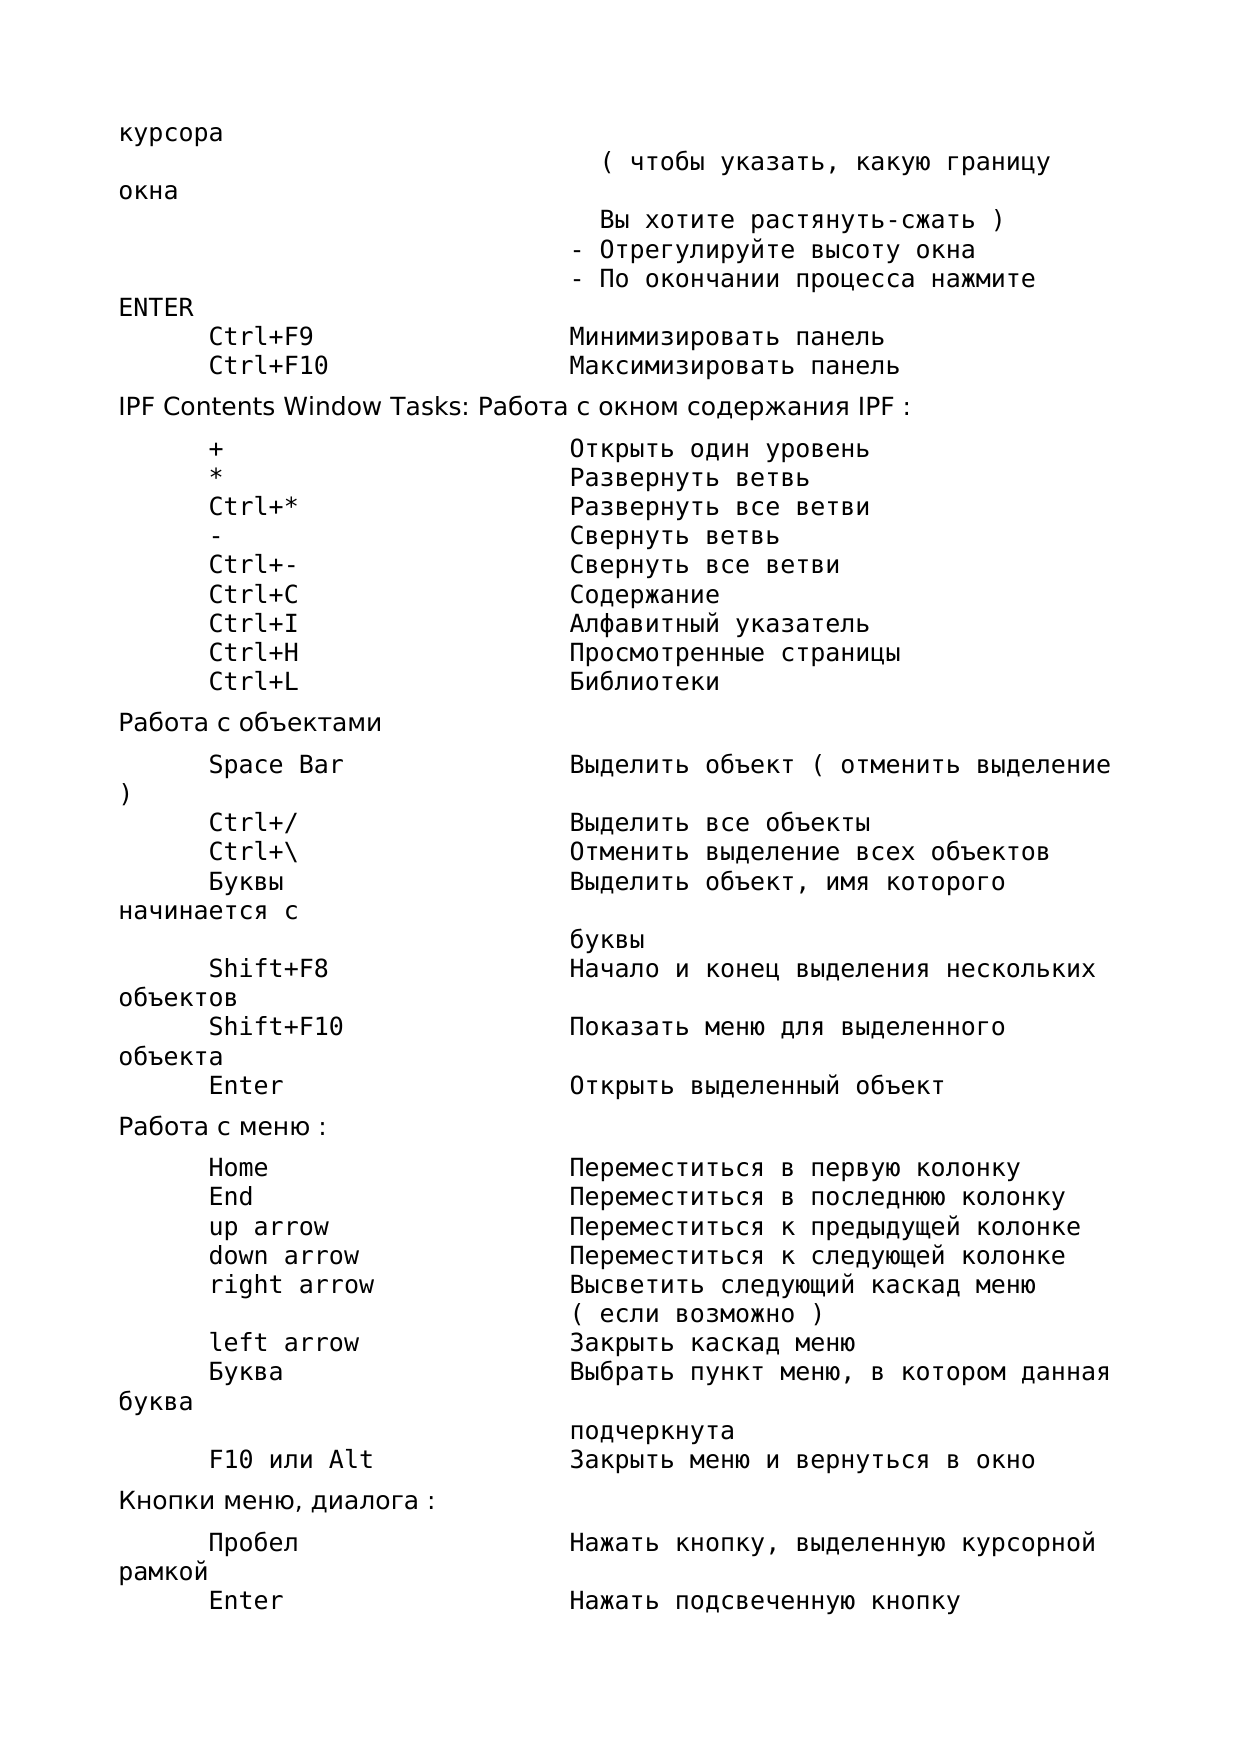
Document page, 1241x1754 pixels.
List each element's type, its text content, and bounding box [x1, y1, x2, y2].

text Пробел Hажать кнопку, выделенную курсорной рамкой Enter Hажать подсвеченную кнопку [118, 1528, 1122, 1615]
text Home Переместиться в первую колонку End Переместиться в последнюю колонку up arrow Переместиться к предыдущей колонке down arrow Переместиться к следующей колонке right arrow Высветить следующий каскад меню ( если возможно ) left arrow Закрыть каскад меню Буква Выбрать пункт меню, в котором данная буква подчеркнута F10 или Alt Закрыть меню и вернуться в окно [118, 1153, 1122, 1474]
text IPF Contents Window Tasks: Работа с окном содержания IPF : [118, 392, 1122, 422]
text Кнопки меню, диалога : [118, 1486, 1122, 1515]
text Работа с объектами [118, 708, 1122, 737]
text + Открыть один уровень * Развернуть ветвь Ctrl+* Развернуть все ветви - Свернуть ветвь Ctrl+- Свернуть все ветви Ctrl+C Содержание Ctrl+I Алфавитный указатель Ctrl+H Просмотренные страницы Ctrl+L Библиотеки [118, 434, 1122, 697]
text Работа с меню : [118, 1112, 1122, 1141]
text Space Bar Выделить объект ( отменить выделение ) Ctrl+/ Выделить все объекты Ctrl+\ Отменить выделение всех объектов Буквы Выделить объект, имя которого начинается с буквы Shift+F8 Hачало и конец выделения нескольких объектов Shift+F10 Показать меню для выделенного объекта Enter Открыть выделенный объект [118, 750, 1122, 1100]
text курсора ( чтобы указать, какую границу окна Вы хотите растянуть-сжать ) - Отрегулируйте высоту окна - По окончании процесса нажмите ENTER Ctrl+F9 Минимизировать панель Ctrl+F10 Максимизировать панель [118, 118, 1122, 381]
